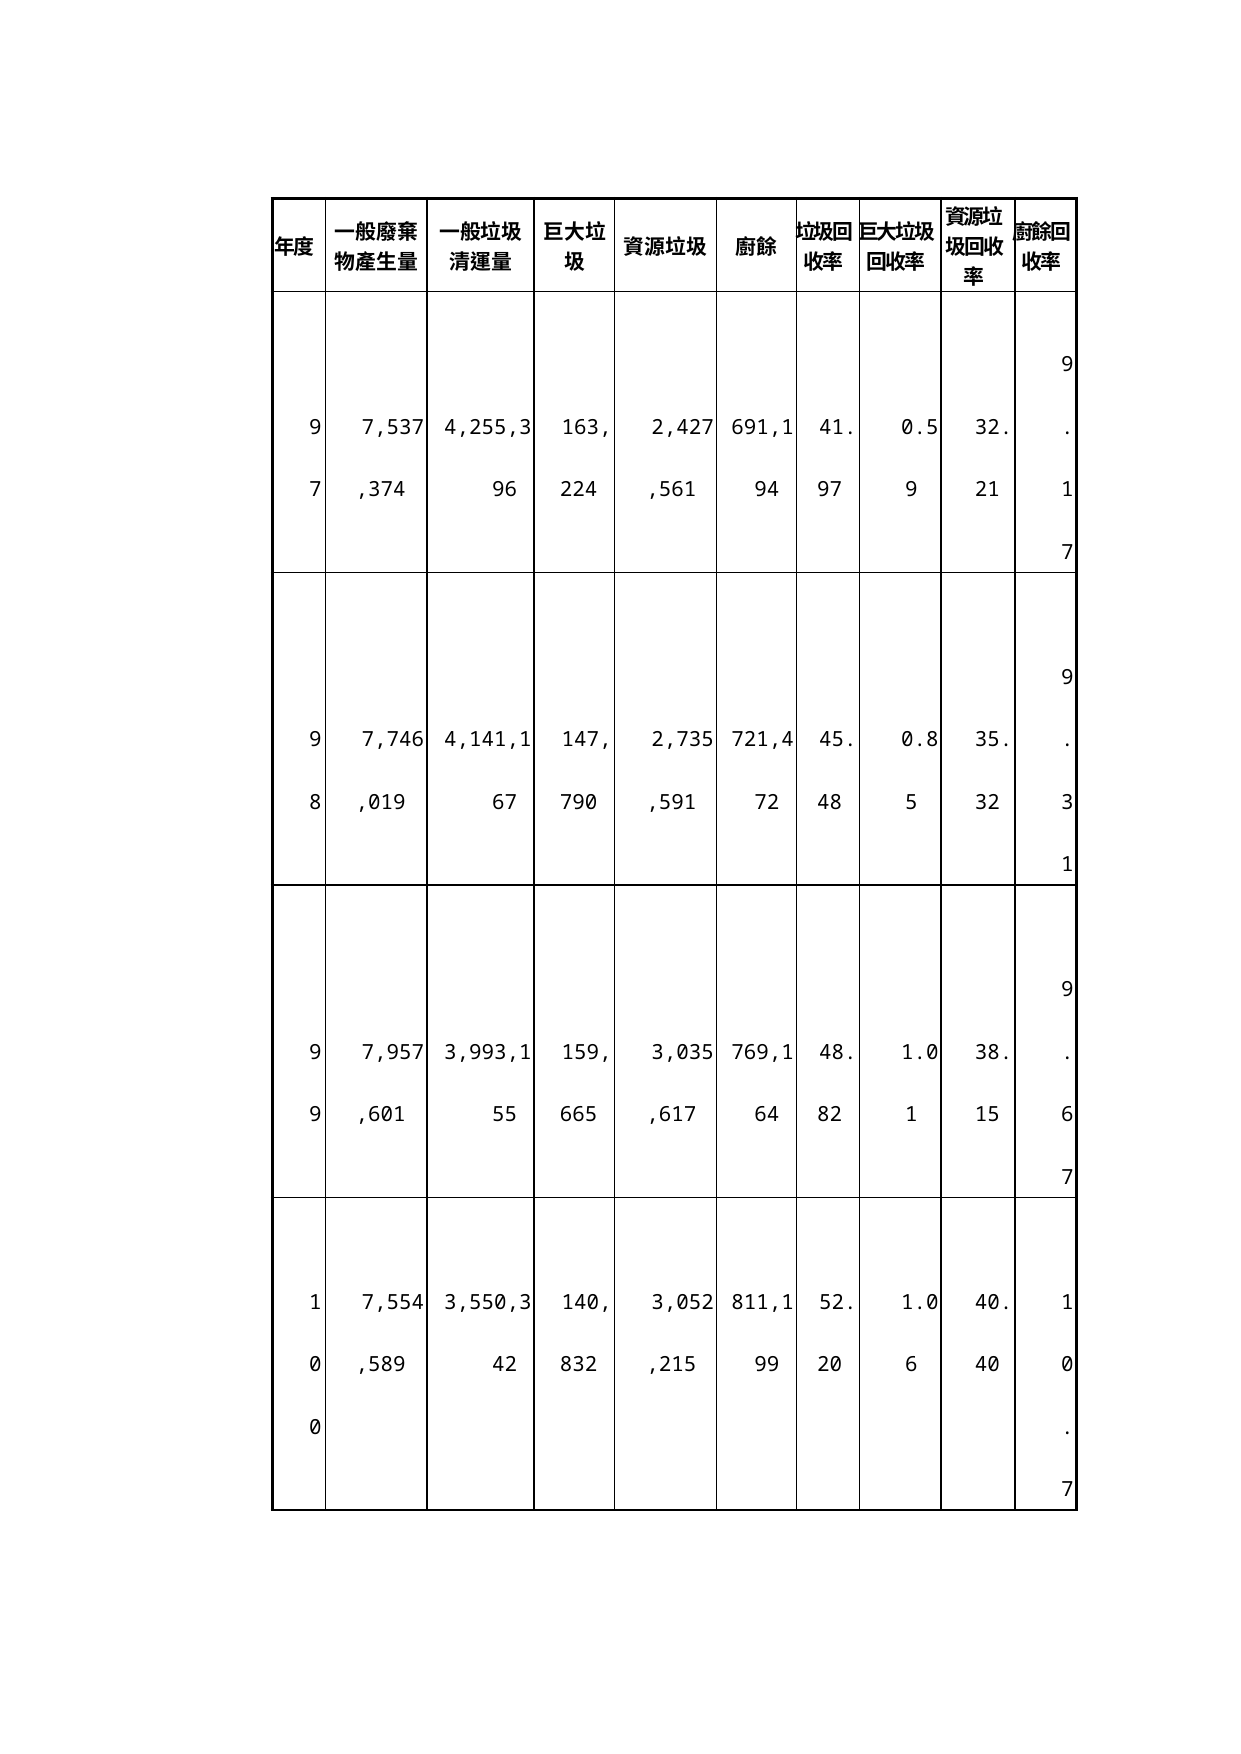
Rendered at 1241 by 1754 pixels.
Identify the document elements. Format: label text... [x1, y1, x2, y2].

table_cell 41.97 [797, 292, 859, 572]
table_cell 3,993,155 [428, 886, 533, 1197]
table_cell 7,746,019 [326, 573, 426, 884]
table_header 一般廢棄物產生量 [326, 200, 426, 291]
table_header 一般垃圾清運量 [428, 200, 533, 291]
table_header 垃圾回收率 [797, 200, 859, 291]
table_cell 2,735,591 [615, 573, 716, 884]
table_cell 97 [274, 292, 325, 572]
table_cell 99 [274, 886, 325, 1197]
table_header 資源垃圾 [615, 200, 716, 291]
table_cell 4,141,167 [428, 573, 533, 884]
table_cell 1.01 [860, 886, 940, 1197]
table_header 廚餘回收率 [1016, 200, 1075, 291]
table_cell 7,537,374 [326, 292, 426, 572]
table_cell 9.67 [1016, 886, 1075, 1197]
table_cell 3,550,342 [428, 1198, 533, 1509]
table_cell 10.7 [1016, 1198, 1075, 1509]
table_cell 3,052,215 [615, 1198, 716, 1509]
table_cell 721,472 [717, 573, 796, 884]
table_cell 4,255,396 [428, 292, 533, 572]
table_cell 0.85 [860, 573, 940, 884]
table_cell 38.15 [942, 886, 1014, 1197]
table_cell 691,194 [717, 292, 796, 572]
table_cell 1.06 [860, 1198, 940, 1509]
table_cell 7,957,601 [326, 886, 426, 1197]
table_cell 811,199 [717, 1198, 796, 1509]
table_cell 35.32 [942, 573, 1014, 884]
table_cell 3,035,617 [615, 886, 716, 1197]
table_cell 45.48 [797, 573, 859, 884]
table_cell 7,554,589 [326, 1198, 426, 1509]
table_cell 0.59 [860, 292, 940, 572]
table_header 巨大垃圾回收率 [860, 200, 940, 291]
table_header 資源垃圾回收率 [942, 200, 1014, 291]
table_cell 140,832 [535, 1198, 614, 1509]
table_cell 32.21 [942, 292, 1014, 572]
table_cell 48.82 [797, 886, 859, 1197]
table_cell 163,224 [535, 292, 614, 572]
table_cell 98 [274, 573, 325, 884]
table_cell 52.20 [797, 1198, 859, 1509]
table_cell 2,427,561 [615, 292, 716, 572]
table_cell 9.31 [1016, 573, 1075, 884]
table_cell 9.17 [1016, 292, 1075, 572]
table_cell 100 [274, 1198, 325, 1509]
table_cell 159,665 [535, 886, 614, 1197]
table_cell 40.40 [942, 1198, 1014, 1509]
table_header 年度 [274, 200, 325, 291]
table_cell 147,790 [535, 573, 614, 884]
table_header 巨大垃圾 [535, 200, 614, 291]
table_header 廚餘 [717, 200, 796, 291]
table_cell 769,164 [717, 886, 796, 1197]
